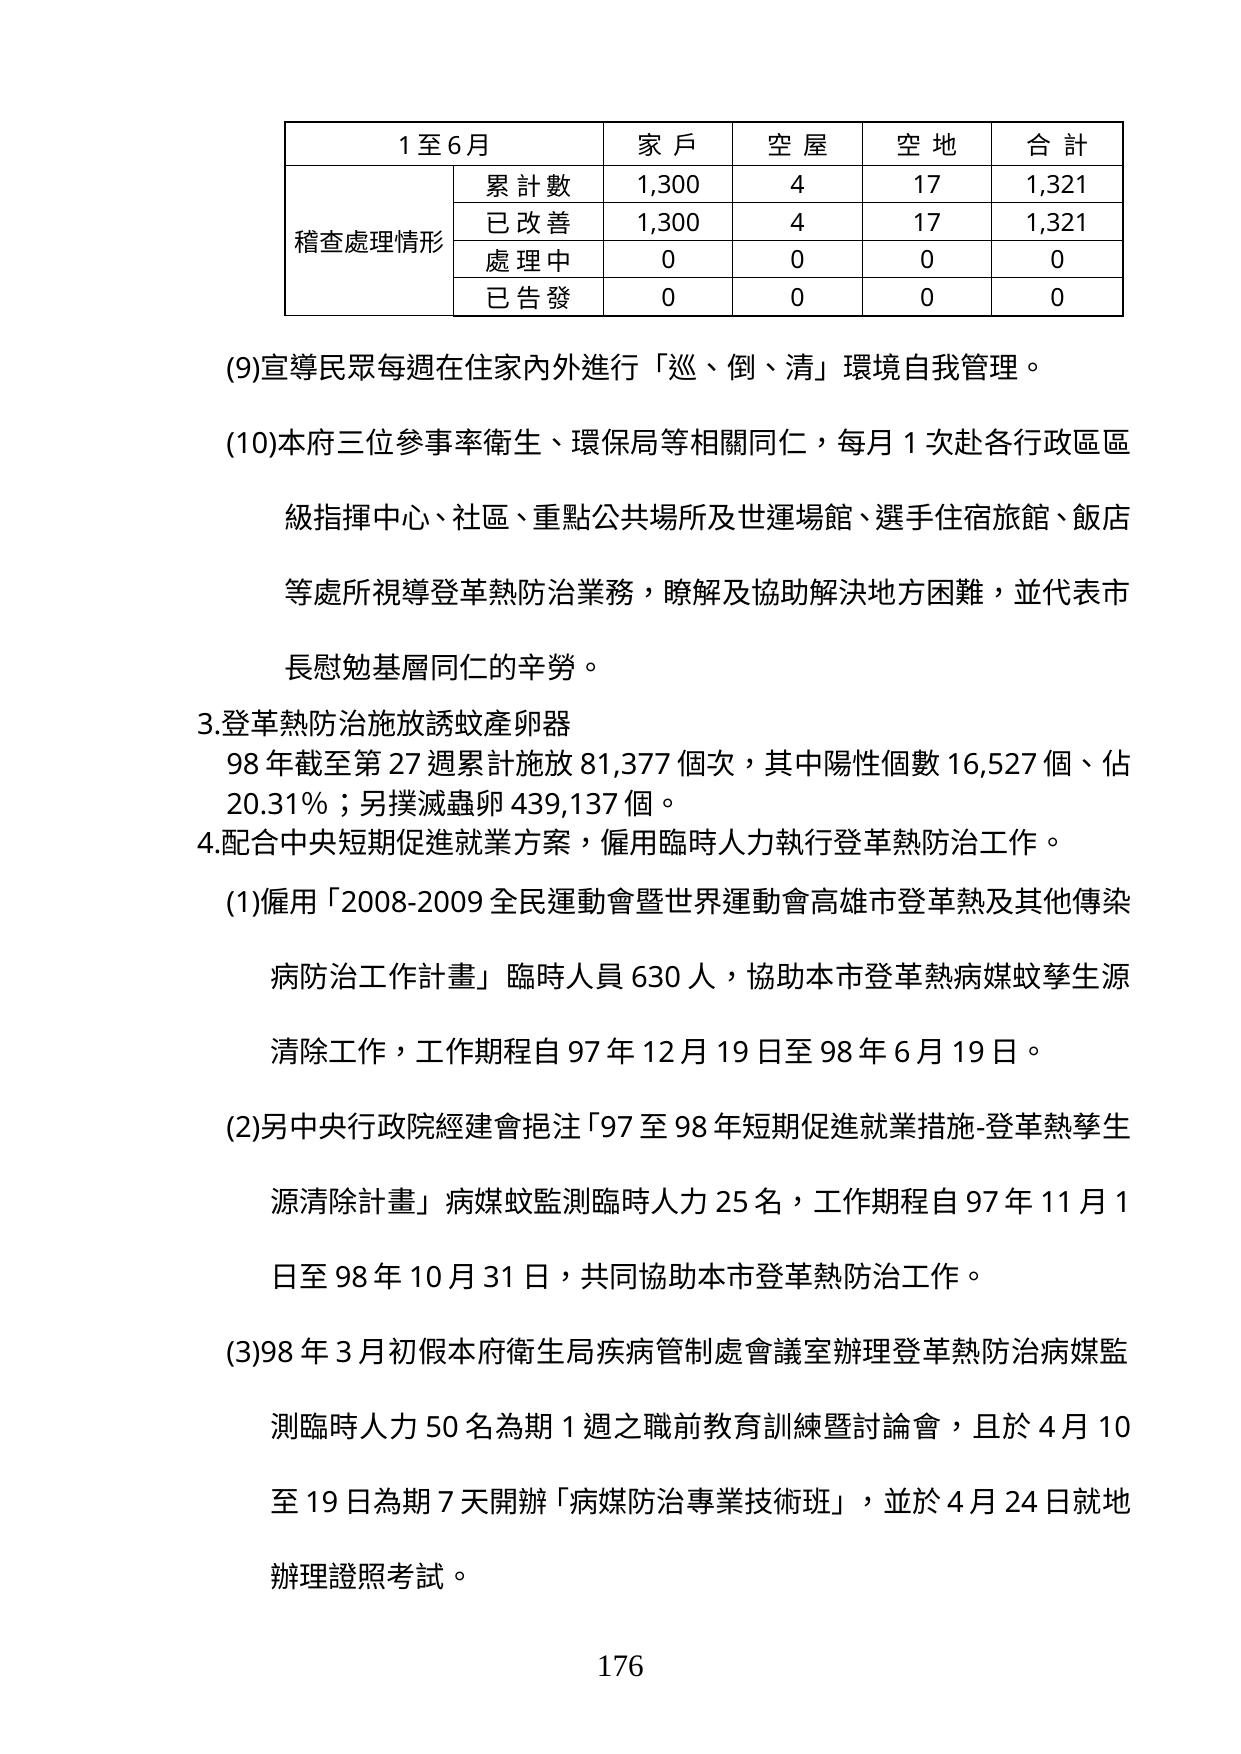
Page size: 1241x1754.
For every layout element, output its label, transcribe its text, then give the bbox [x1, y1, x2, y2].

text (3)98年3月初假本府衛生局疾病管制處會議室辦理登革熱防治病媒監測臨時人力50名為期1週之職前教育訓練暨討論會，且於4月10至19日為期7天開辦「病媒防治專業技術班」，並於4月24日就地辦理證照考試。 [226, 1312, 1131, 1612]
table_cell 0 [733, 241, 862, 277]
table_cell 0 [604, 241, 732, 277]
text (2)另中央行政院經建會挹注「97至98年短期促進就業措施-登革熱孳生源清除計畫」病媒蚊監測臨時人力25名，工作期程自97年11月1日至 98年10月31日，共同協助本市登革熱防治工作。 [226, 1087, 1131, 1312]
table_header 合 計 [992, 123, 1122, 165]
text 4.配合中央短期促進就業方案，僱用臨時人力執行登革熱防治工作。 [197, 822, 1131, 862]
table_cell 17 [863, 166, 991, 202]
table_cell 1,300 [604, 203, 732, 240]
table_cell 1,321 [992, 203, 1122, 240]
table_cell 0 [604, 278, 732, 315]
table_cell 稽查處理情形 [286, 166, 453, 315]
text 98年截至第27週累計施放81,377個次，其中陽性個數16,527個、佔20.31％；另撲滅蟲卵439,137個。 [226, 743, 1131, 822]
table_cell 4 [733, 166, 862, 202]
table_cell 0 [863, 241, 991, 277]
table_cell 已 改 善 [454, 203, 603, 240]
table_cell 0 [992, 278, 1122, 315]
table_header 空 屋 [733, 123, 862, 165]
table_cell 累 計 數 [454, 166, 603, 202]
table_cell 0 [863, 278, 991, 315]
text (10)本府三位參事率衛生、環保局等相關同仁，每月1次赴各行政區區級指揮中心、社區、重點公共場所及世運場館、選手住宿旅館、飯店等處所視導登革熱防治業務，瞭解及協助解決地方困難，並代表市長慰勉基層同仁的辛勞。 [226, 403, 1131, 703]
table_cell 1,300 [604, 166, 732, 202]
text (1)僱用「2008-2009全民運動會暨世界運動會高雄市登革熱及其他傳染病防治工作計畫」臨時人員630人，協助本市登革熱病媒蚊孳生源清除工作，工作期程自97年12月19日至 98年6月19日。 [226, 862, 1131, 1087]
table_header 1至6月 [286, 123, 603, 165]
table_cell 0 [733, 278, 862, 315]
text (9)宣導民眾每週在住家內外進行「巡、倒、清」環境自我管理。 [226, 328, 1131, 403]
table_header 家 戶 [604, 123, 732, 165]
table_cell 處 理 中 [454, 241, 603, 277]
table_cell 已 告 發 [454, 278, 603, 315]
table_cell 17 [863, 203, 991, 240]
table_cell 4 [733, 203, 862, 240]
table_cell 0 [992, 241, 1122, 277]
table_header 空 地 [863, 123, 991, 165]
table_cell 1,321 [992, 166, 1122, 202]
text 3.登革熱防治施放誘蚊產卵器 [197, 703, 1131, 743]
